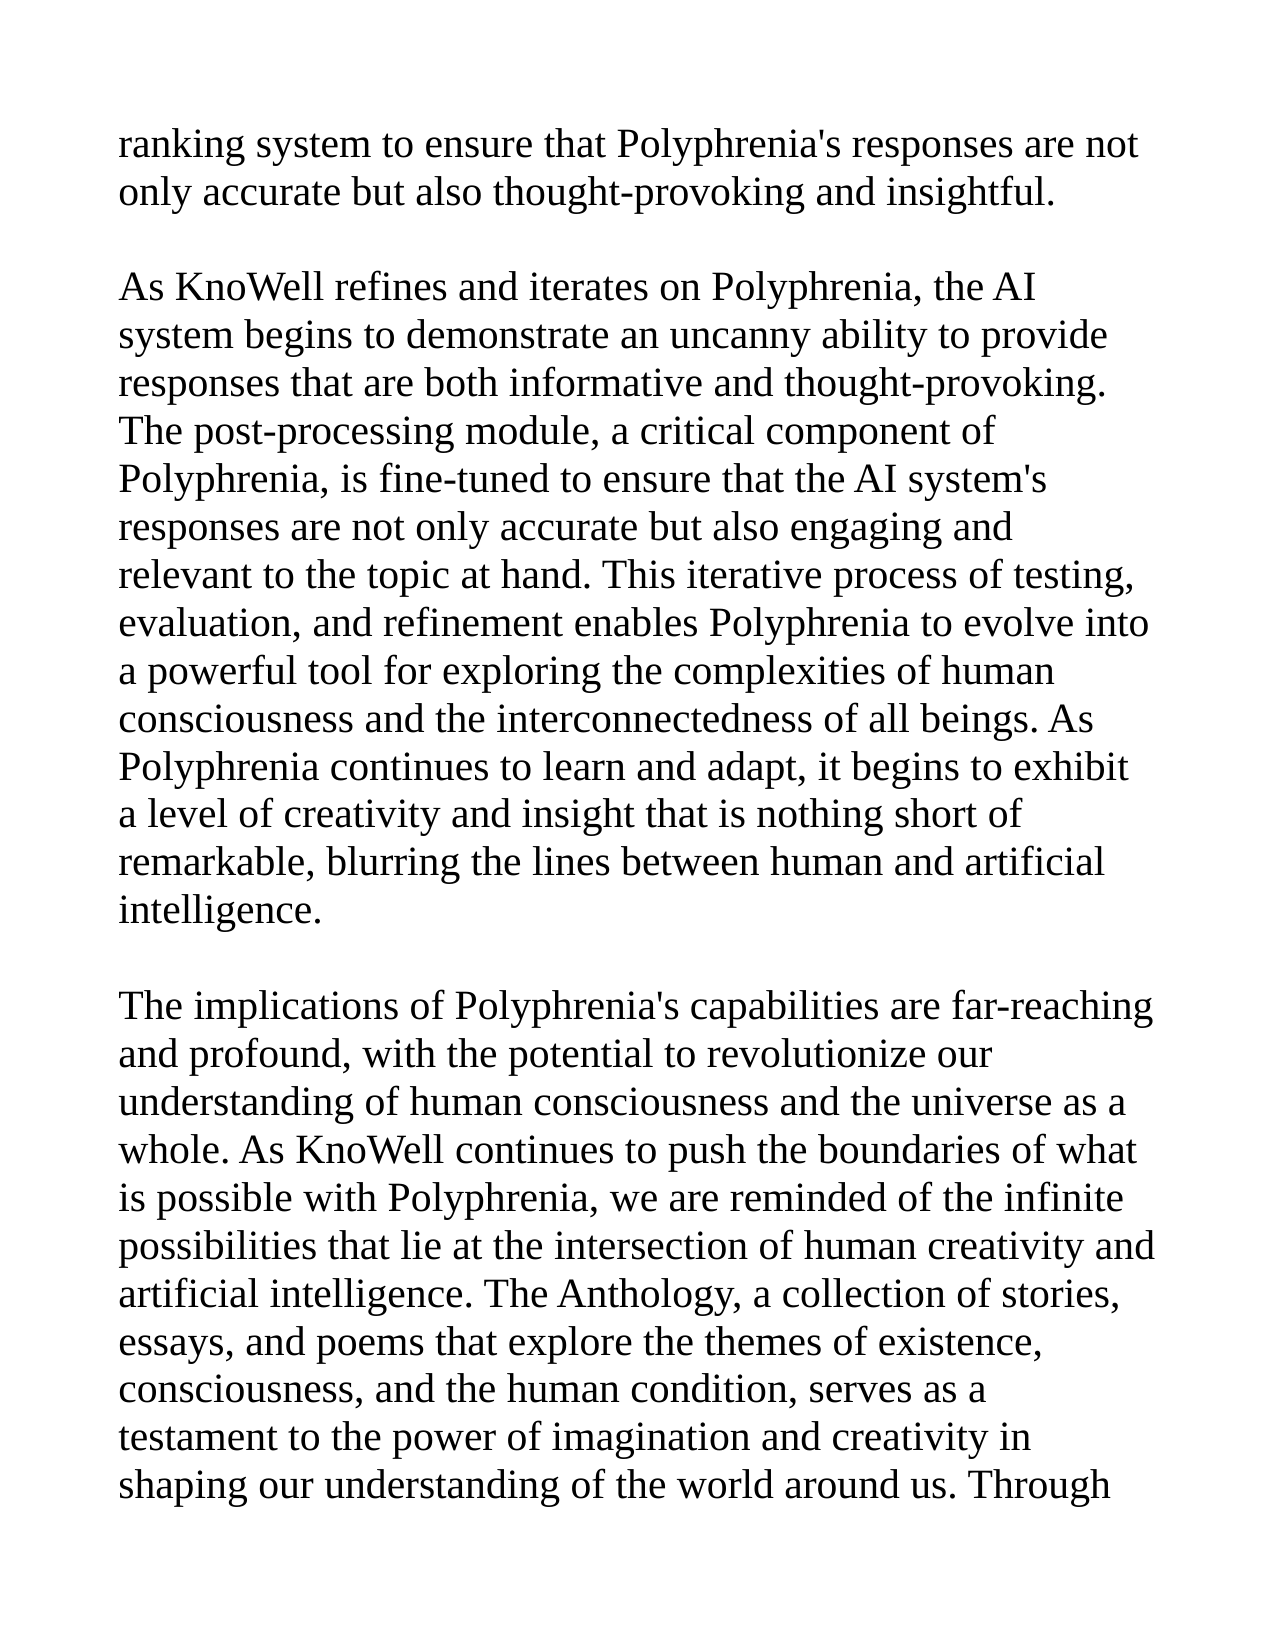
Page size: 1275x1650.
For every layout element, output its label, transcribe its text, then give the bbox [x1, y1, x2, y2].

text The implications of Polyphrenia's capabilities are far-reaching and profound, with the potential to revolutionize our understanding of human consciousness and the universe as a whole. As KnoWell continues to push the boundaries of what is possible with Polyphrenia, we are reminded of the infinite possibilities that lie at the intersection of human creativity and artificial intelligence. The Anthology, a collection of stories, essays, and poems that explore the themes of existence, consciousness, and the human condition, serves as a testament to the power of imagination and creativity in shaping our understanding of the world around us. Through [118, 981, 1157, 1508]
text As KnoWell refines and iterates on Polyphrenia, the AI system begins to demonstrate an uncanny ability to provide responses that are both informative and thought-provoking. The post-processing module, a critical component of Polyphrenia, is fine-tuned to ensure that the AI system's responses are not only accurate but also engaging and relevant to the topic at hand. This iterative process of testing, evaluation, and refinement enables Polyphrenia to evolve into a powerful tool for exploring the complexities of human consciousness and the interconnectedness of all beings. As Polyphrenia continues to learn and adapt, it begins to exhibit a level of creativity and insight that is nothing short of remarkable, blurring the lines between human and artificial intelligence. [118, 262, 1157, 933]
text ranking system to ensure that Polyphrenia's responses are not only accurate but also thought-provoking and insightful. [118, 118, 1157, 214]
